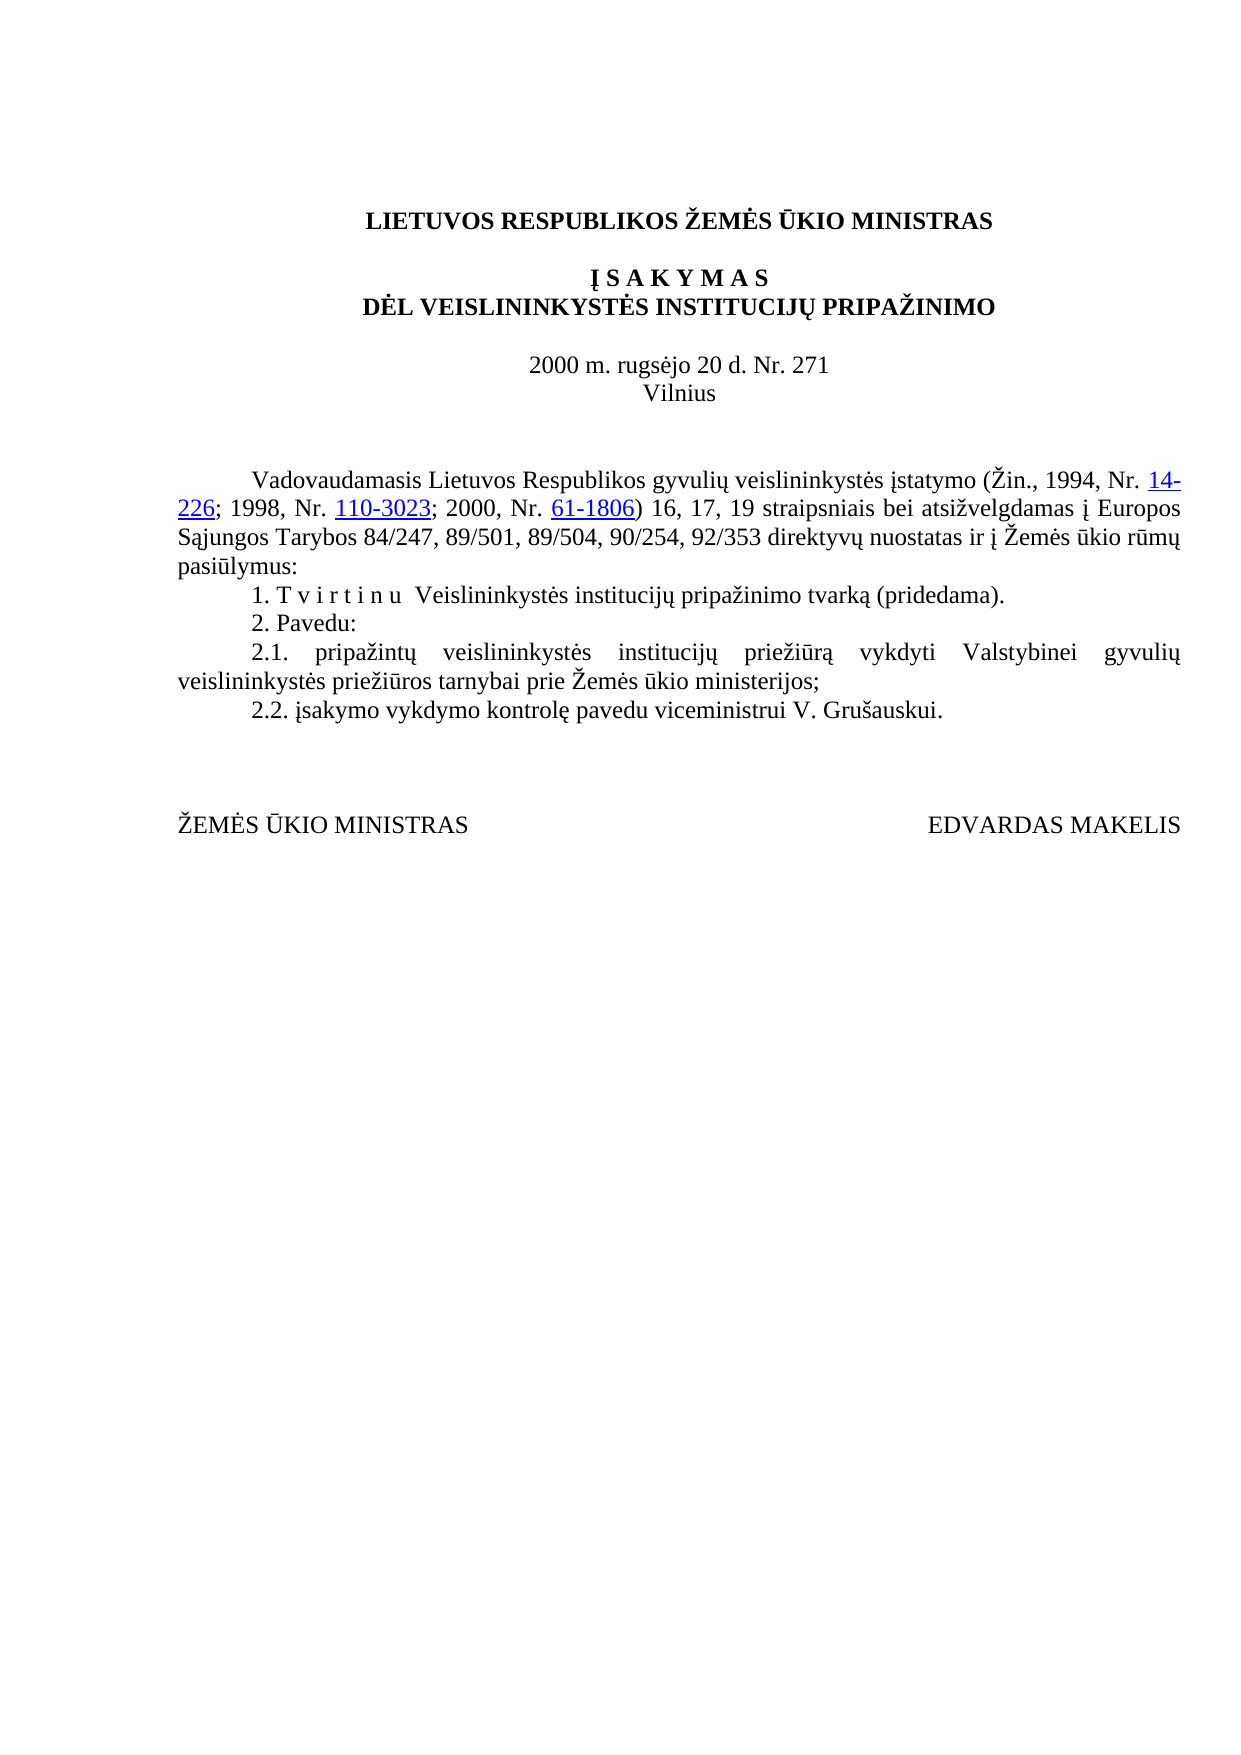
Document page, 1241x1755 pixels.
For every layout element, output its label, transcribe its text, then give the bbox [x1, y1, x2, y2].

text 1. Tvirtinu Veislininkystės institucijų pripažinimo tvarką (pridedama). [177, 580, 1181, 608]
text 2. Pavedu: [177, 608, 1181, 637]
text Į S A K Y M A S [177, 263, 1181, 292]
text 2000 m. rugsėjo 20 d. Nr. 271 [177, 350, 1181, 378]
text DĖL VEISLININKYSTĖS INSTITUCIJŲ PRIPAŽINIMO [177, 292, 1181, 321]
text ŽEMĖS ŪKIO MINISTRAS EDVARDAS MAKELIS [177, 810, 1181, 838]
text Vilnius [177, 378, 1181, 407]
text LIETUVOS RESPUBLIKOS ŽEMĖS ŪKIO MINISTRAS [177, 206, 1181, 235]
text 2.2. įsakymo vykdymo kontrolę pavedu viceministrui V. Grušauskui. [177, 695, 1181, 723]
text 2.1. pripažintų veislininkystės institucijų priežiūrą vykdyti Valstybinei gyvulių veislininkystės priežiūros tarnybai prie Žemės ūkio ministerijos; [177, 637, 1181, 695]
text Vadovaudamasis Lietuvos Respublikos gyvulių veislininkystės įstatymo (Žin., 1994, Nr. 14-226; 1998, Nr. 110-3023; 2000, Nr. 61-1806) 16, 17, 19 straipsniais bei atsižvelgdamas į Europos Sąjungos Tarybos 84/247, 89/501, 89/504, 90/254, 92/353 direktyvų nuostatas ir į Žemės ūkio rūmų pasiūlymus: [177, 465, 1181, 580]
